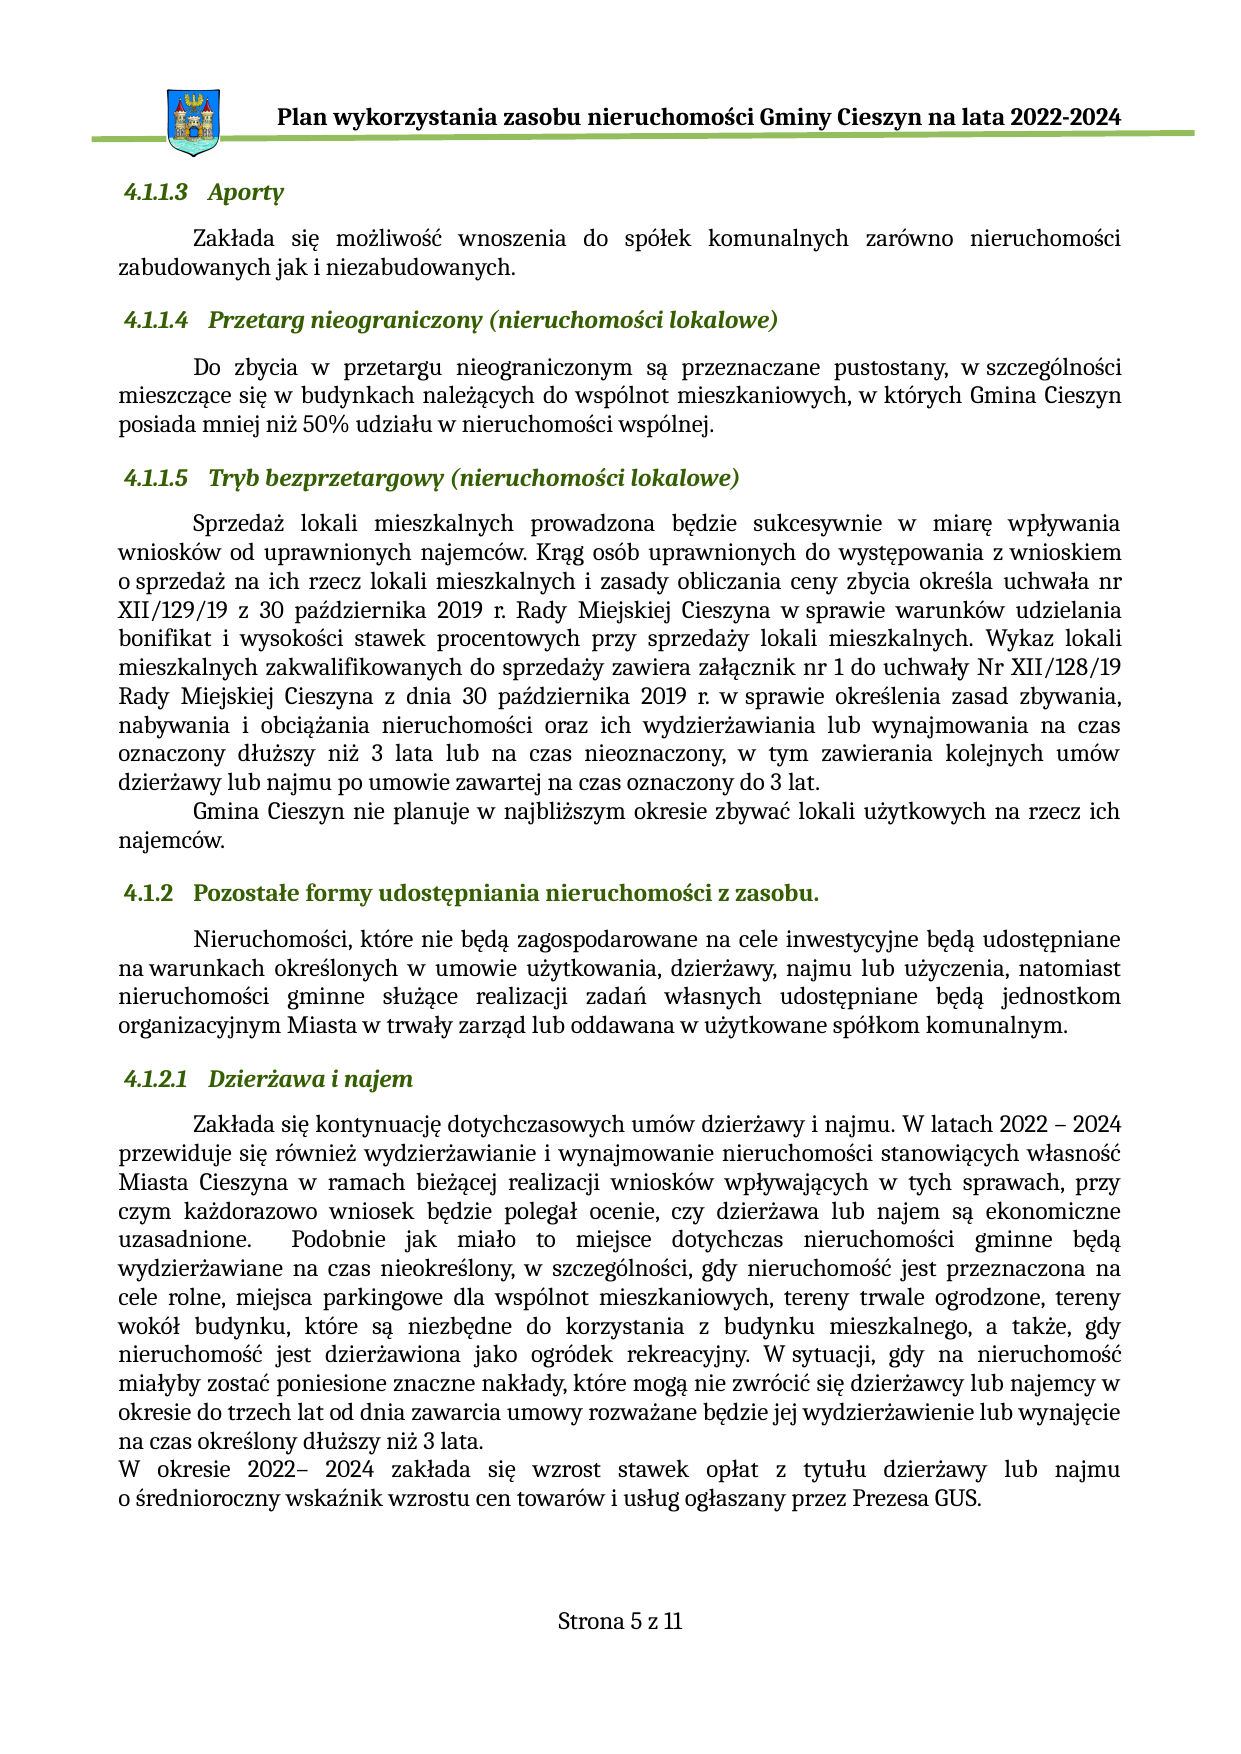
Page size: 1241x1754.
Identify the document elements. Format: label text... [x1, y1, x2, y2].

subtitle Przetarg nieograniczony (nieruchomości lokalowe) [118, 306, 1122, 335]
subtitle Tryb bezprzetargowy (nieruchomości lokalowe) [118, 464, 1122, 492]
text Do zbycia w przetargu nieograniczonym są przeznaczane pustostany, w szczególności mieszczące się w budynkach należących do wspólnot mieszkaniowych, w których Gmina Cieszyn posiada mniej niż 50% udziału w nieruchomości wspólnej. [118, 352, 1122, 439]
text Sprzedaż lokali mieszkalnych prowadzona będzie sukcesywnie w miarę wpływania wniosków od uprawnionych najemców. Krąg osób uprawnionych do występowania z wnioskiem o sprzedaż na ich rzecz lokali mieszkalnych i zasady obliczania ceny zbycia określa uchwała nr XII/129/19 z 30 października 2019 r. Rady Miejskiej Cieszyna w sprawie warunków udzielania bonifikat i wysokości stawek procentowych przy sprzedaży lokali mieszkalnych. Wykaz lokali mieszkalnych zakwalifikowanych do sprzedaży zawiera załącznik nr 1 do uchwały Nr XII/128/19 Rady Miejskiej Cieszyna z dnia 30 października 2019 r. w sprawie określenia zasad zbywania, nabywania i obciążania nieruchomości oraz ich wydzierżawiania lub wynajmowania na czas oznaczony dłuższy niż 3 lata lub na czas nieoznaczony, w tym zawierania kolejnych umów dzierżawy lub najmu po umowie zawartej na czas oznaczony do 3 lat. [118, 509, 1122, 797]
picture [166, 88, 221, 158]
subtitle Pozostałe formy udostępniania nieruchomości z zasobu. [118, 879, 1122, 908]
text Zakłada się możliwość wnoszenia do spółek komunalnych zarówno nieruchomości zabudowanych jak i niezabudowanych. [118, 224, 1122, 281]
text Gmina Cieszyn nie planuje w najbliższym okresie zbywać lokali użytkowych na rzecz ich najemców. [118, 797, 1122, 854]
text W okresie 2022– 2024 zakłada się wzrost stawek opłat z tytułu dzierżawy lub najmu o średnioroczny wskaźnik wzrostu cen towarów i usług ogłaszany przez Prezesa GUS. [118, 1455, 1122, 1513]
subtitle Aporty [118, 178, 1122, 207]
subtitle Dzierżawa i najem [118, 1065, 1122, 1093]
text Zakłada się kontynuację dotychczasowych umów dzierżawy i najmu. W latach 2022 – 2024 przewiduje się również wydzierżawianie i wynajmowanie nieruchomości stanowiących własność Miasta Cieszyna w ramach bieżącej realizacji wniosków wpływających w tych sprawach, przy czym każdorazowo wniosek będzie polegał ocenie, czy dzierżawa lub najem są ekonomiczne uzasadnione. Podobnie jak miało to miejsce dotychczas nieruchomości gminne będą wydzierżawiane na czas nieokreślony, w szczególności, gdy nieruchomość jest przeznaczona na cele rolne, miejsca parkingowe dla wspólnot mieszkaniowych, tereny trwale ogrodzone, tereny wokół budynku, które są niezbędne do korzystania z budynku mieszkalnego, a także, gdy nieruchomość jest dzierżawiona jako ogródek rekreacyjny. W sytuacji, gdy na nieruchomość miałyby zostać poniesione znaczne nakłady, które mogą nie zwrócić się dzierżawcy lub najemcy w okresie do trzech lat od dnia zawarcia umowy rozważane będzie jej wydzierżawienie lub wynajęcie na czas określony dłuższy niż 3 lata. [118, 1110, 1122, 1455]
text Nieruchomości, które nie będą zagospodarowane na cele inwestycyjne będą udostępniane na warunkach określonych w umowie użytkowania, dzierżawy, najmu lub użyczenia, natomiast nieruchomości gminne służące realizacji zadań własnych udostępniane będą jednostkom organizacyjnym Miasta w trwały zarząd lub oddawana w użytkowane spółkom komunalnym. [118, 925, 1122, 1040]
